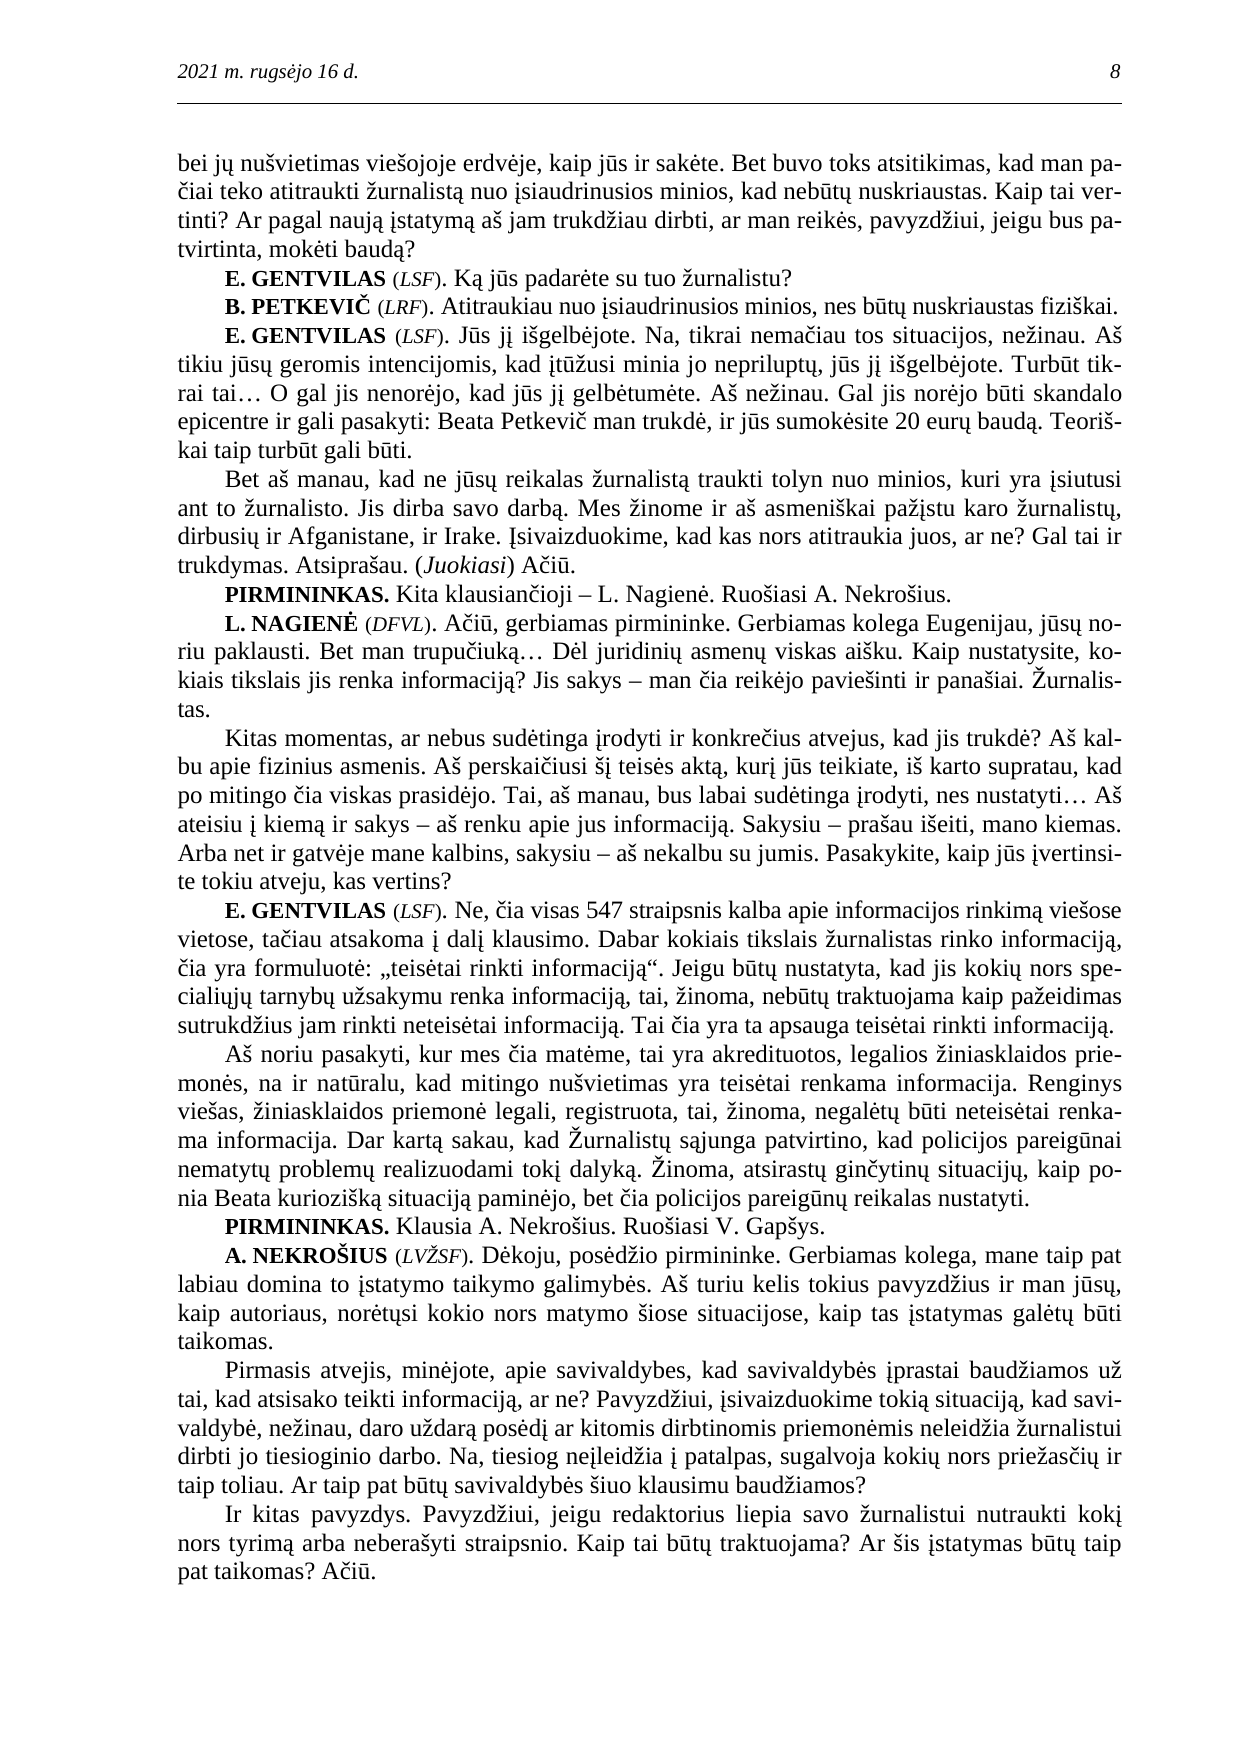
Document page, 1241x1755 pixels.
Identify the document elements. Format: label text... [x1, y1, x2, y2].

text Pir­ma­sis at­ve­jis, mi­nė­jo­te, apie sa­vi­val­dy­bes, kad sa­vi­val­dy­bės įpras­tai bau­džia­mos už tai, kad at­si­sa­ko teik­ti in­for­ma­ci­ją, ar ne? Pa­vyz­džiui, įsi­vaiz­duo­ki­me to­kią si­tu­a­ci­ją, kad sa­vi­val­dy­bė, ne­ži­nau, da­ro už­da­rą po­sė­dį ar ki­to­mis dirb­ti­no­mis prie­mo­nė­mis ne­lei­džia žur­na­lis­tui dirb­ti jo tie­sio­gi­nio dar­bo. Na, tie­siog ne­įlei­džia į pa­tal­pas, su­gal­vo­ja ko­kių nors prie­žas­čių ir taip to­liau. Ar taip pat bū­tų sa­vi­val­dy­bės šiuo klau­si­mu bau­džia­mos? [177, 1355, 1122, 1499]
text Bet aš ma­nau, kad ne jū­sų rei­ka­las žur­na­lis­tą trauk­ti to­lyn nuo mi­nios, ku­ri yra įsi­utu­si ant to žur­na­lis­to. Jis dir­ba sa­vo dar­bą. Mes ži­no­me ir aš as­me­niš­kai pa­žįs­tu ka­ro žur­na­lis­tų, dir­bu­sių ir Af­ga­nis­ta­ne, ir Ira­ke. Įsi­vaiz­duo­ki­me, kad kas nors ati­trau­kia juos, ar ne? Gal tai ir truk­dy­mas. At­si­pra­šau. (Juo­kia­si) Ačiū. [177, 464, 1122, 579]
text Ir ki­tas pa­vyz­dys. Pa­vyz­džiui, jei­gu re­dak­to­rius lie­pia sa­vo žur­na­lis­tui nu­trauk­ti ko­kį nors ty­ri­mą ar­ba ne­be­ra­šy­ti straips­nio. Kaip tai bū­tų trak­tuo­ja­ma? Ar šis įsta­ty­mas bū­tų taip pat tai­ko­mas? Ačiū. [177, 1499, 1122, 1585]
text PIRMININKAS. Klau­sia A. Ne­kro­šius. Ruo­šia­si V. Gap­šys. [177, 1211, 1122, 1240]
text E. GENTVILAS (LSF). Jūs jį iš­gel­bė­jo­te. Na, tik­rai ne­ma­čiau tos si­tu­a­ci­jos, ne­ži­nau. Aš ti­kiu jū­sų ge­ro­mis in­ten­ci­jo­mis, kad įtū­žu­si mi­nia jo ne­pri­lup­tų, jūs jį iš­gel­bė­jo­te. Tur­būt tik­rai tai… O gal jis ne­no­rė­jo, kad jūs jį gel­bė­tu­mė­te. Aš ne­ži­nau. Gal jis no­rė­jo bū­ti skan­da­lo epi­cen­tre ir ga­li pa­sa­ky­ti: Be­ata Pet­ke­vič man truk­dė, ir jūs su­mo­kė­si­te 20 eu­rų bau­dą. Te­oriš­kai taip tur­būt ga­li bū­ti. [177, 320, 1122, 464]
text L. NAGIENĖ (DFVL). Ačiū, ger­bia­mas pir­mi­nin­ke. Ger­bia­mas ko­le­ga Eu­ge­ni­jau, jū­sų no­riu pa­klaus­ti. Bet man tru­pu­čiu­ką… Dėl ju­ri­di­nių as­me­nų vis­kas aiš­ku. Kaip nu­sta­ty­si­te, ko­kiais tiks­lais jis ren­ka in­for­ma­ci­ją? Jis sa­kys – man čia rei­kė­jo pa­vie­šin­ti ir pa­na­šiai. Žur­na­lis­tas. [177, 608, 1122, 723]
text PIRMININKAS. Ki­ta klau­sian­čio­ji – L. Na­gie­nė. Ruo­šia­si A. Ne­kro­šius. [177, 579, 1122, 608]
text Ki­tas mo­men­tas, ar ne­bus su­dė­tin­ga įro­dy­ti ir kon­kre­čius at­ve­jus, kad jis truk­dė? Aš kal­bu apie fi­zi­nius as­me­nis. Aš per­skai­čiu­si šį tei­sės ak­tą, ku­rį jūs tei­kia­te, iš kar­to su­pra­tau, kad po mi­tin­go čia vis­kas pra­si­dė­jo. Tai, aš ma­nau, bus la­bai su­dė­tin­ga įro­dy­ti, nes nu­sta­ty­ti… Aš at­ei­siu į kie­mą ir sa­kys – aš ren­ku apie jus in­for­ma­ci­ją. Sa­ky­siu – pra­šau iš­ei­ti, ma­no kie­mas. Ar­ba net ir gat­vė­je ma­ne kal­bins, sa­ky­siu – aš ne­kal­bu su ju­mis. Pa­sa­ky­ki­te, kaip jūs įver­tin­si­te to­kiu at­ve­ju, kas ver­tins? [177, 723, 1122, 895]
text B. PETKEVIČ (LRF). Ati­trau­kiau nuo įsi­aud­ri­nu­sios mi­nios, nes bū­tų nu­skriaus­tas fi­ziš­kai. [177, 291, 1122, 320]
text Aš no­riu pa­sa­ky­ti, kur mes čia ma­tė­me, tai yra ak­re­di­tuo­tos, le­ga­lios ži­niask­lai­dos prie­mo­nės, na ir na­tū­ra­lu, kad mi­tin­go nu­švie­ti­mas yra tei­sė­tai ren­ka­ma in­for­ma­ci­ja. Ren­gi­nys vie­šas, ži­niask­lai­dos prie­mo­nė le­ga­li, re­gist­ruo­ta, tai, ži­no­ma, ne­ga­lė­tų bū­ti ne­tei­sė­tai ren­ka­ma in­for­ma­ci­ja. Dar kar­tą sa­kau, kad Žur­na­lis­tų są­jun­ga pa­tvir­ti­no, kad po­li­ci­jos pa­rei­gū­nai ne­ma­ty­tų pro­ble­mų re­a­li­zuo­da­mi to­kį da­ly­ką. Ži­no­ma, at­si­ras­tų gin­čy­ti­nų si­tu­a­ci­jų, kaip po­nia Be­ata ku­rio­ziš­ką si­tu­a­ci­ją pa­mi­nė­jo, bet čia po­li­ci­jos pa­rei­gū­nų rei­ka­las nu­sta­ty­ti. [177, 1039, 1122, 1211]
text E. GENTVILAS (LSF). Ką jūs pa­da­rė­te su tuo žur­na­lis­tu? [177, 263, 1122, 291]
text E. GENTVILAS (LSF). Ne, čia vi­sas 547 straips­nis kal­ba apie in­for­ma­ci­jos rin­ki­mą vie­šo­se vie­to­se, ta­čiau at­sa­ko­ma į da­lį klau­si­mo. Da­bar ko­kiais tiks­lais žur­na­lis­tas rin­ko in­for­ma­ciją, čia yra for­mu­luo­tė: „tei­sė­tai rink­ti in­for­ma­ci­ją“. Jei­gu bū­tų nu­sta­ty­ta, kad jis ko­kių nors spe­cia­lių­jų tar­ny­bų už­sa­ky­mu ren­ka in­for­ma­ci­ją, tai, ži­no­ma, ne­bū­tų trak­tuo­ja­ma kaip pa­žei­di­mas su­truk­džius jam rink­ti ne­tei­sė­tai in­for­ma­ci­ją. Tai čia yra ta ap­sau­ga tei­sė­tai rink­ti in­for­ma­ci­ją. [177, 895, 1122, 1039]
text A. NEKROŠIUS (LVŽSF). Dė­ko­ju, po­sė­džio pir­mi­nin­ke. Ger­bia­mas ko­le­ga, ma­ne taip pat la­biau do­mi­na to įsta­ty­mo tai­ky­mo ga­li­my­bės. Aš tu­riu ke­lis to­kius pa­vyz­džius ir man jū­sų, kaip au­to­riaus, no­rė­tų­si ko­kio nors ma­ty­mo šio­se si­tu­a­ci­jo­se, kaip tas įsta­ty­mas ga­lė­tų bū­ti taiko­mas. [177, 1240, 1122, 1355]
text bei jų nu­švie­ti­mas vie­šo­jo­je erd­vė­je, kaip jūs ir sa­kė­te. Bet bu­vo toks at­si­ti­ki­mas, kad man pa­čiai te­ko ati­trauk­ti žur­na­lis­tą nuo įsi­aud­ri­nu­sios mi­nios, kad ne­bū­tų nu­skriaus­tas. Kaip tai ver­tin­ti? Ar pa­gal nau­ją įsta­ty­mą aš jam truk­džiau dirb­ti, ar man rei­kės, pa­vyz­džiui, jei­gu bus pa­tvir­tin­ta, mo­kė­ti bau­dą? [177, 148, 1122, 263]
